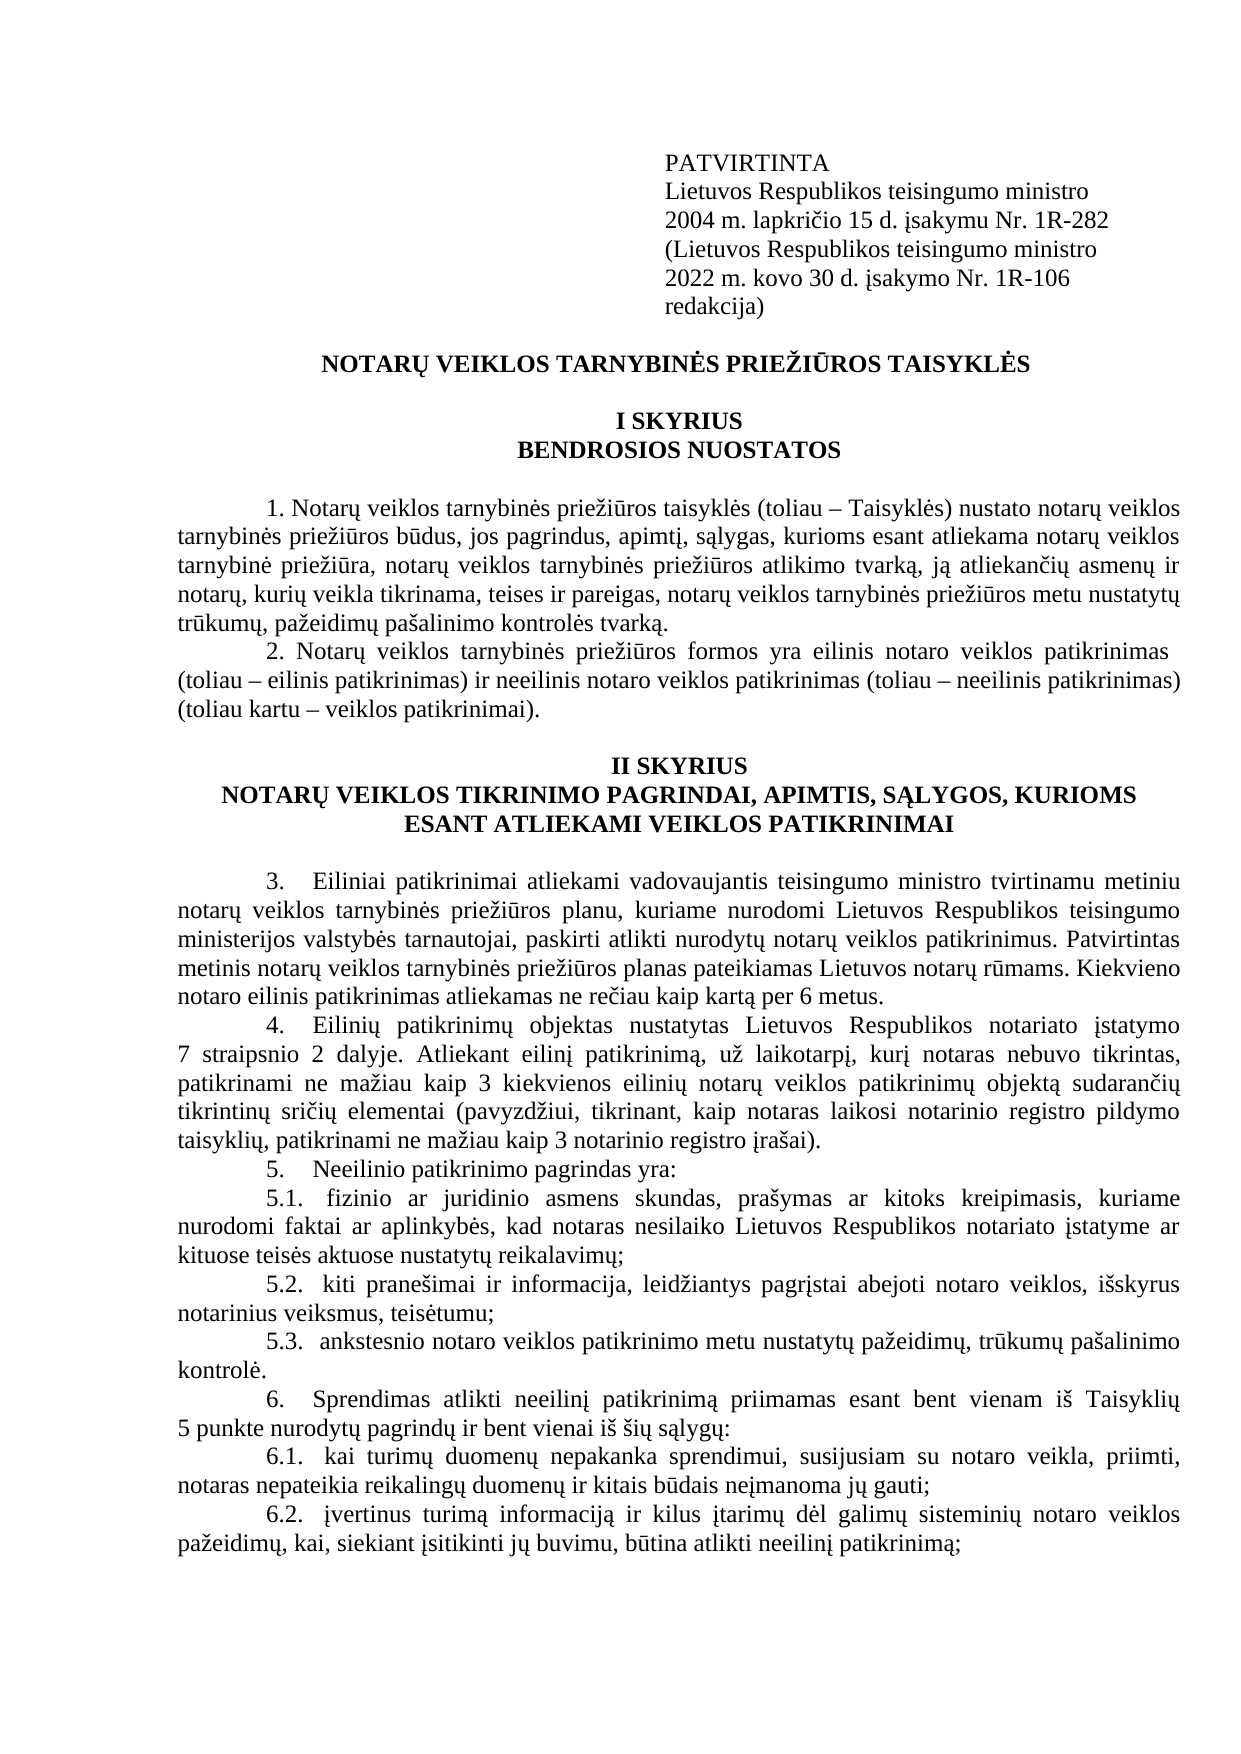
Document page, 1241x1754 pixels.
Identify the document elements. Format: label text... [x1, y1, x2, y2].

text (Lietuvos Respublikos teisingumo ministro [664, 234, 1181, 263]
text II SKYRIUS [177, 751, 1181, 780]
text Lietuvos Respublikos teisingumo ministro [664, 176, 1181, 205]
text PATVIRTINTA [664, 148, 1181, 176]
text 1. Notarų veiklos tarnybinės priežiūros taisyklės (toliau – Taisyklės) nustato notarų veiklos tarnybinės priežiūros būdus, jos pagrindus, apimtį, sąlygas, kurioms esant atliekama notarų veiklos tarnybinė priežiūra, notarų veiklos tarnybinės priežiūros atlikimo tvarką, ją atliekančių asmenų ir notarų, kurių veikla tikrinama, teises ir pareigas, notarų veiklos tarnybinės priežiūros metu nustatytų trūkumų, pažeidimų pašalinimo kontrolės tvarką. [177, 493, 1181, 636]
text 3. Eiliniai patikrinimai atliekami vadovaujantis teisingumo ministro tvirtinamu metiniu notarų veiklos tarnybinės priežiūros planu, kuriame nurodomi Lietuvos Respublikos teisingumo ministerijos valstybės tarnautojai, paskirti atlikti nurodytų notarų veiklos patikrinimus. Patvirtintas metinis notarų veiklos tarnybinės priežiūros planas pateikiamas Lietuvos notarų rūmams. Kiekvieno notaro eilinis patikrinimas atliekamas ne rečiau kaip kartą per 6 metus. [177, 866, 1181, 1010]
text I skyrius [177, 406, 1181, 435]
text 6.1. kai turimų duomenų nepakanka sprendimui, susijusiam su notaro veikla, priimti, notaras nepateikia reikalingų duomenų ir kitais būdais neįmanoma jų gauti; [177, 1441, 1181, 1499]
text 5.2. kiti pranešimai ir informacija, leidžiantys pagrįstai abejoti notaro veiklos, išskyrus notarinius veiksmus, teisėtumu; [177, 1269, 1181, 1326]
text 2004 m. lapkričio 15 d. įsakymu Nr. 1R-282 [664, 205, 1181, 234]
text 6. Sprendimas atlikti neeilinį patikrinimą priimamas esant bent vienam iš Taisyklių 5 punkte nurodytų pagrindų ir bent vienai iš šių sąlygų: [177, 1384, 1181, 1441]
text BENDROSIOS NUOSTATOS [177, 435, 1181, 464]
text NOTARŲ VEIKLOS TARNYBINĖS PRIEŽIŪROS TAISYKLĖS [177, 349, 1181, 378]
text 6.2. įvertinus turimą informaciją ir kilus įtarimų dėl galimų sisteminių notaro veiklos pažeidimų, kai, siekiant įsitikinti jų buvimu, būtina atlikti neeilinį patikrinimą; [177, 1499, 1181, 1556]
text 4. Eilinių patikrinimų objektas nustatytas Lietuvos Respublikos notariato įstatymo 7 straipsnio 2 dalyje. Atliekant eilinį patikrinimą, už laikotarpį, kurį notaras nebuvo tikrintas, patikrinami ne mažiau kaip 3 kiekvienos eilinių notarų veiklos patikrinimų objektą sudarančių tikrintinų sričių elementai (pavyzdžiui, tikrinant, kaip notaras laikosi notarinio registro pildymo taisyklių, patikrinami ne mažiau kaip 3 notarinio registro įrašai). [177, 1010, 1181, 1154]
text 5.1. fizinio ar juridinio asmens skundas, prašymas ar kitoks kreipimasis, kuriame nurodomi faktai ar aplinkybės, kad notaras nesilaiko Lietuvos Respublikos notariato įstatyme ar kituose teisės aktuose nustatytų reikalavimų; [177, 1183, 1181, 1269]
text 2. Notarų veiklos tarnybinės priežiūros formos yra eilinis notaro veiklos patikrinimas (toliau – eilinis patikrinimas) ir neeilinis notaro veiklos patikrinimas (toliau – neeilinis patikrinimas) (toliau kartu – veiklos patikrinimai). [177, 636, 1181, 723]
text 2022 m. kovo 30 d. įsakymo Nr. 1R-106 [664, 263, 1181, 291]
text 5. Neeilinio patikrinimo pagrindas yra: [177, 1154, 1181, 1183]
text NOTARŲ VEIKLOS TIKRINIMO PAGRINDAI, APIMTIS, SĄLYGOS, KURIOMS ESANT ATLIEKAMI VEIKLOS PATIKRINIMAI [177, 780, 1181, 838]
text redakcija) [664, 291, 1181, 320]
text 5.3. ankstesnio notaro veiklos patikrinimo metu nustatytų pažeidimų, trūkumų pašalinimo kontrolė. [177, 1326, 1181, 1384]
